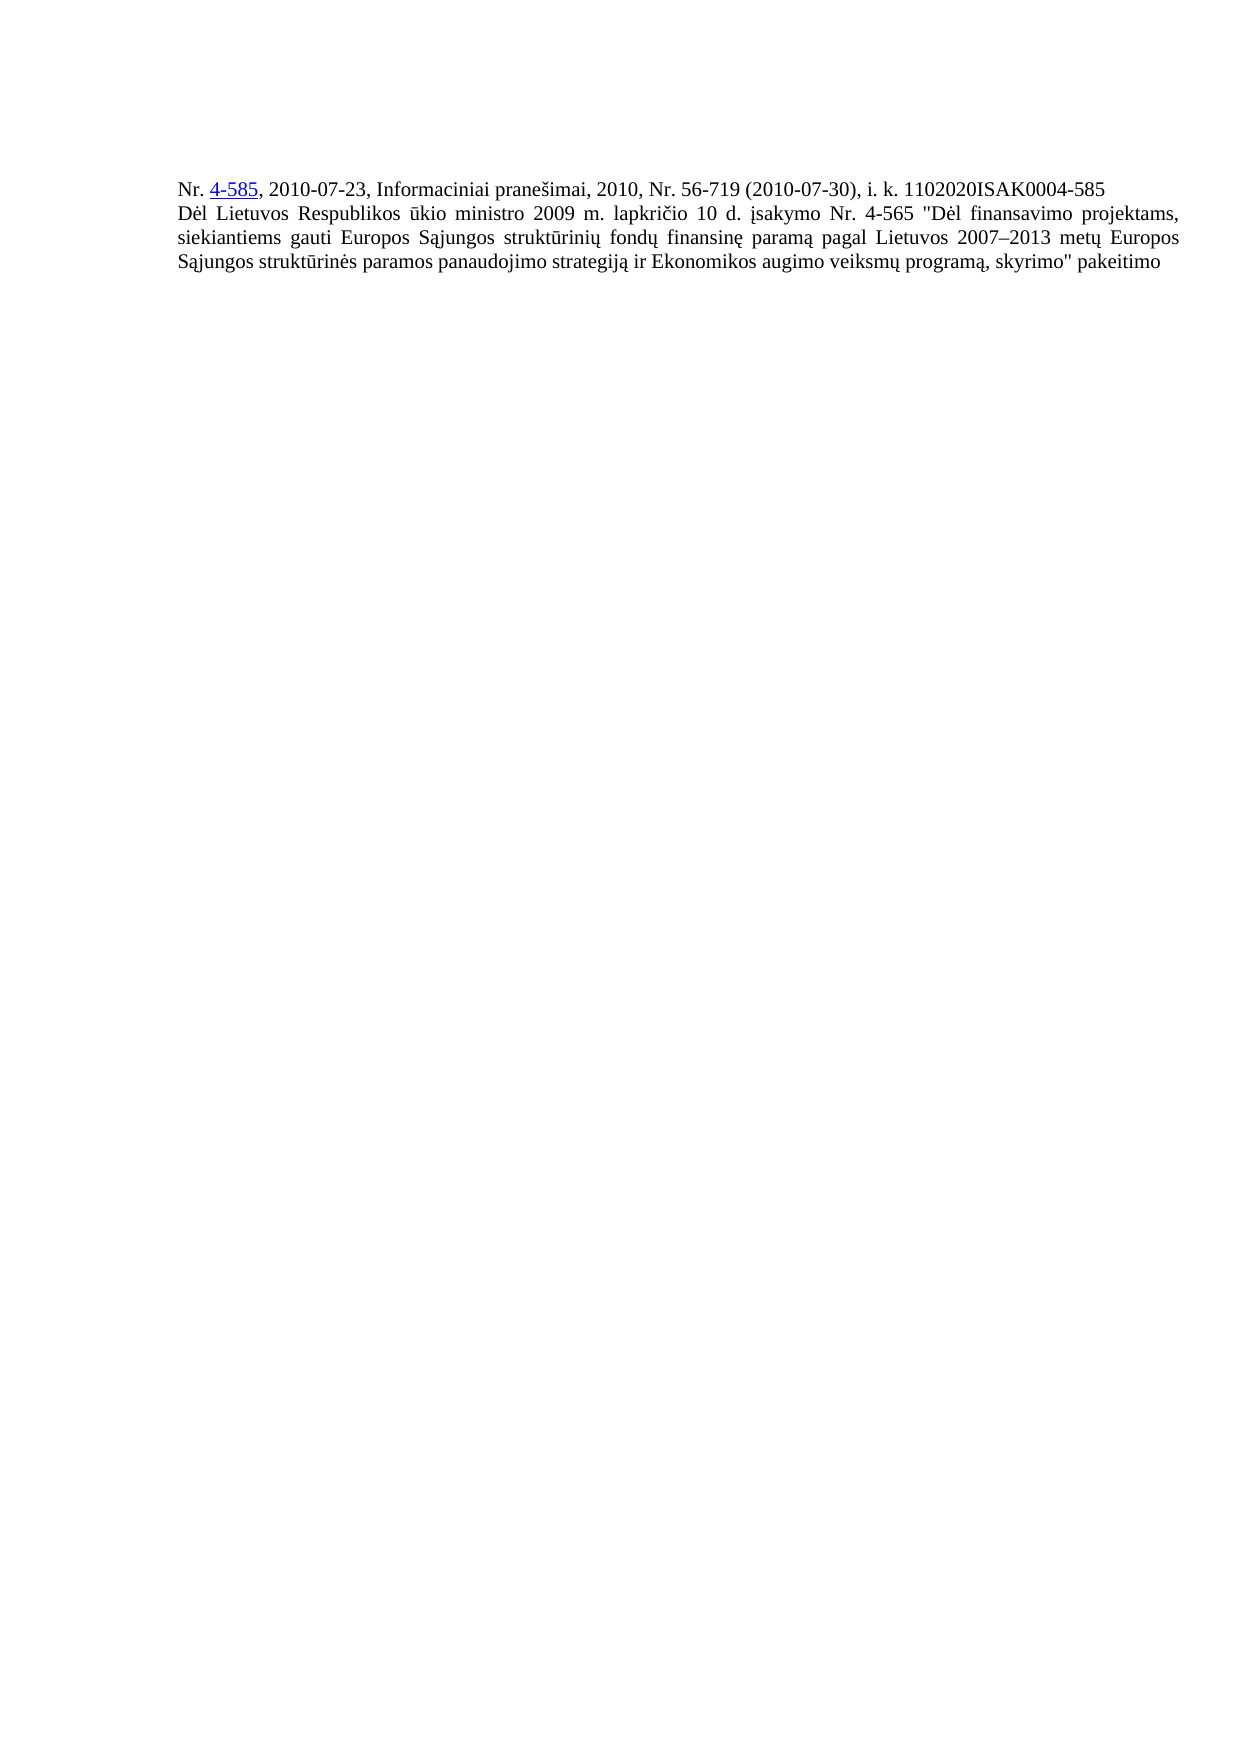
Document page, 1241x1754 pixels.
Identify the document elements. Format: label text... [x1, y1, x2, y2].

text Dėl Lietuvos Respublikos ūkio ministro 2009 m. lapkričio 10 d. įsakymo Nr. 4-565 "Dėl finansavimo projektams, siekiantiems gauti Europos Sąjungos struktūrinių fondų finansinę paramą pagal Lietuvos 2007–2013 metų Europos Sąjungos struktūrinės paramos panaudojimo strategiją ir Ekonomikos augimo veiksmų programą, skyrimo" pakeitimo [177, 201, 1181, 273]
text Nr. 4-585, 2010-07-23, Informaciniai pranešimai, 2010, Nr. 56-719 (2010-07-30), i. k. 1102020ISAK0004-585 [177, 177, 1181, 201]
